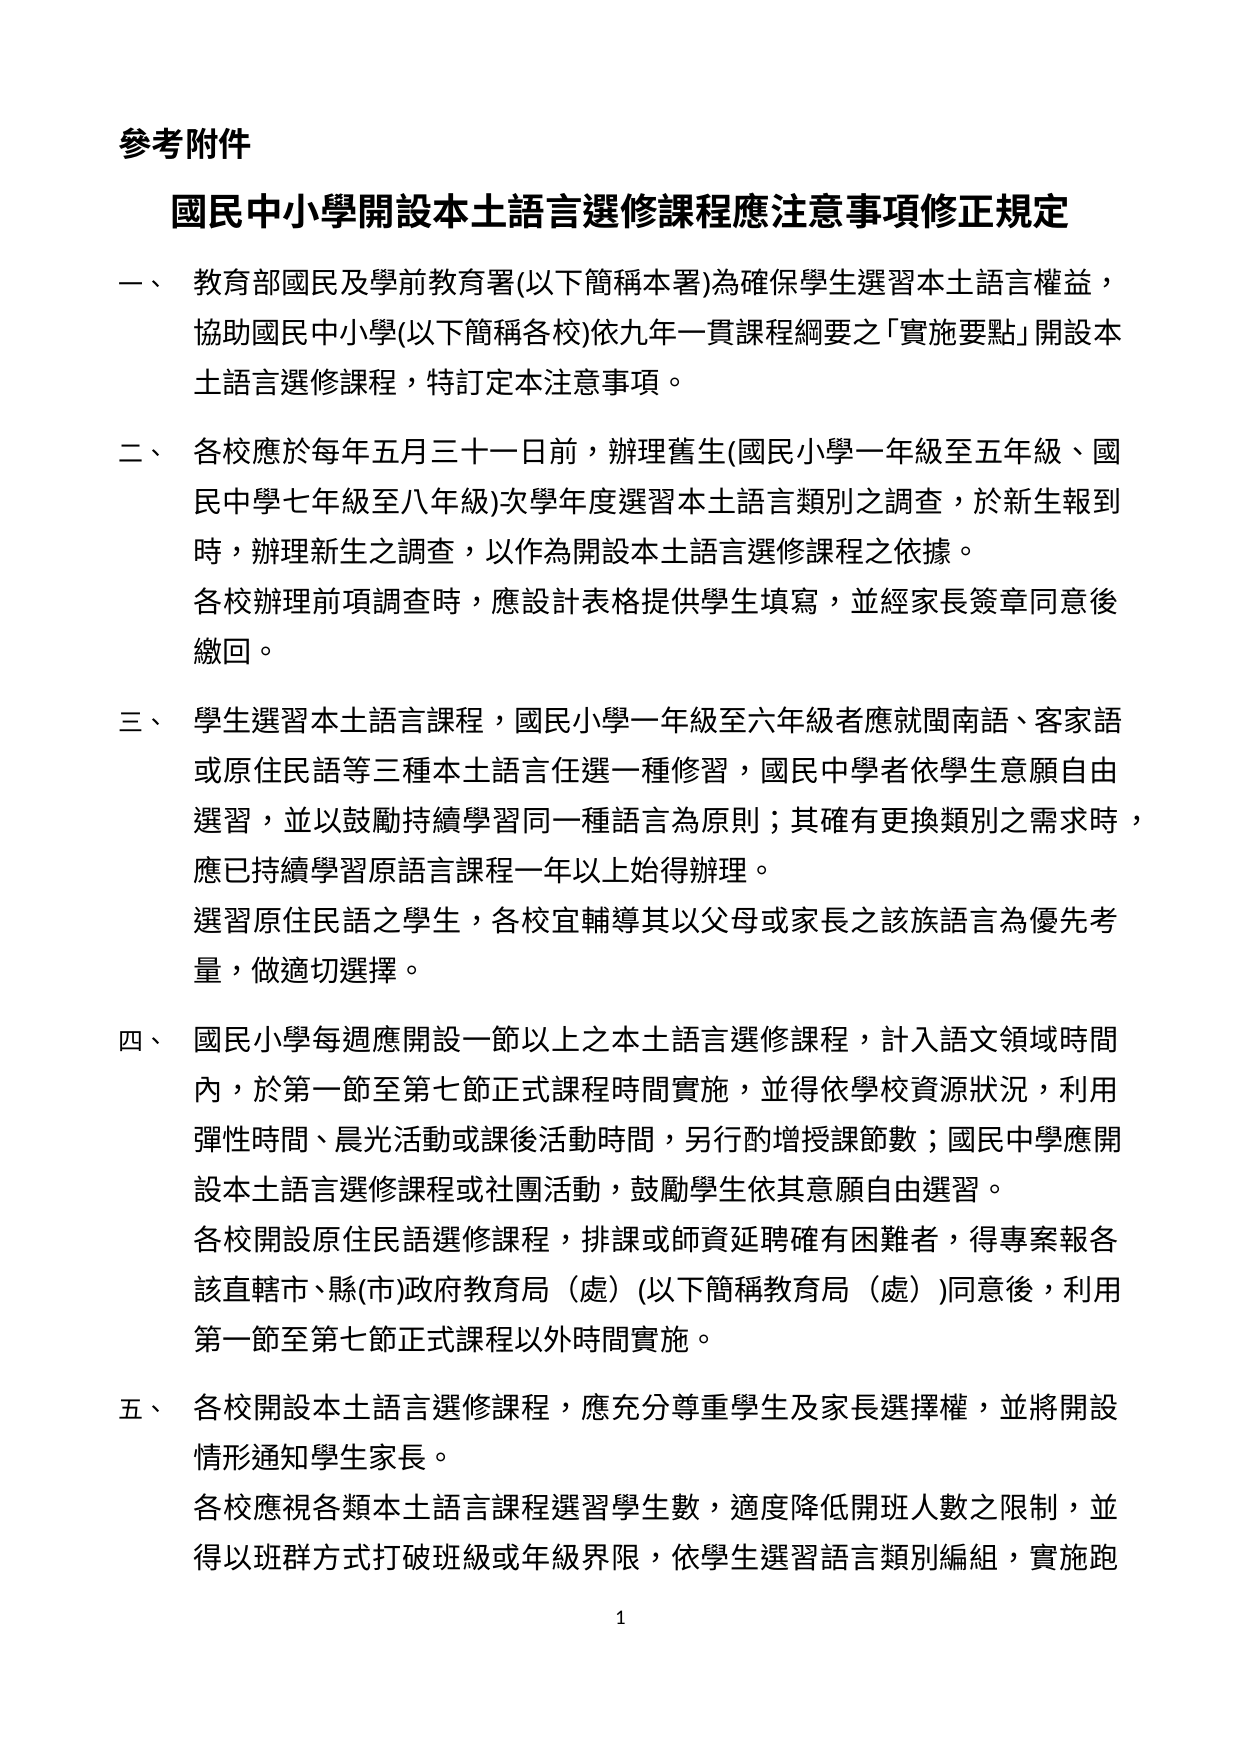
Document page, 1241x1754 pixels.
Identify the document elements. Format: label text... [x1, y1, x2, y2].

list 各校應於每年五月三十一日前，辦理舊生(國民小學一年級至五年級、國民中學七年級至八年級)次學年度選習本土語言類別之調查，於新生報到時，辦理新生之調查，以作為開設本土語言選修課程之依據。 [118, 423, 1122, 573]
list 學生選習本土語言課程，國民小學一年級至六年級者應就閩南語、客家語或原住民語等三種本土語言任選一種修習，國民中學者依學生意願自由選習，並以鼓勵持續學習同一種語言為原則；其確有更換類別之需求時，應已持續學習原語言課程一年以上始得辦理。 [118, 691, 1122, 891]
text 各校辦理前項調查時，應設計表格提供學生填寫，並經家長簽章同意後繳回。 [193, 573, 1122, 673]
list 國民小學每週應開設一節以上之本土語言選修課程，計入語文領域時間內，於第一節至第七節正式課程時間實施，並得依學校資源狀況，利用彈性時間、晨光活動或課後活動時間，另行酌增授課節數；國民中學應開設本土語言選修課程或社團活動，鼓勵學生依其意願自由選習。 [118, 1010, 1122, 1210]
text 參考附件 [118, 118, 897, 166]
text 各校開設原住民語選修課程，排課或師資延聘確有困難者，得專案報各該直轄市、縣(市)政府教育局（處）(以下簡稱教育局（處）)同意後，利用第一節至第七節正式課程以外時間實施。 [193, 1210, 1122, 1360]
list 各校開設本土語言選修課程，應充分尊重學生及家長選擇權，並將開設情形通知學生家長。 [118, 1379, 1122, 1479]
list 教育部國民及學前教育署(以下簡稱本署)為確保學生選習本土語言權益，協助國民中小學(以下簡稱各校)依九年一貫課程綱要之「實施要點」開設本土語言選修課程，特訂定本注意事項。 [118, 254, 1122, 404]
text 各校應視各類本土語言課程選習學生數，適度降低開班人數之限制，並得以班群方式打破班級或年級界限，依學生選習語言類別編組，實施跑 [193, 1479, 1122, 1579]
text 選習原住民語之學生，各校宜輔導其以父母或家長之該族語言為優先考量，做適切選擇。 [193, 891, 1122, 991]
text 國民中小學開設本土語言選修課程應注意事項修正規定 [118, 185, 1122, 235]
